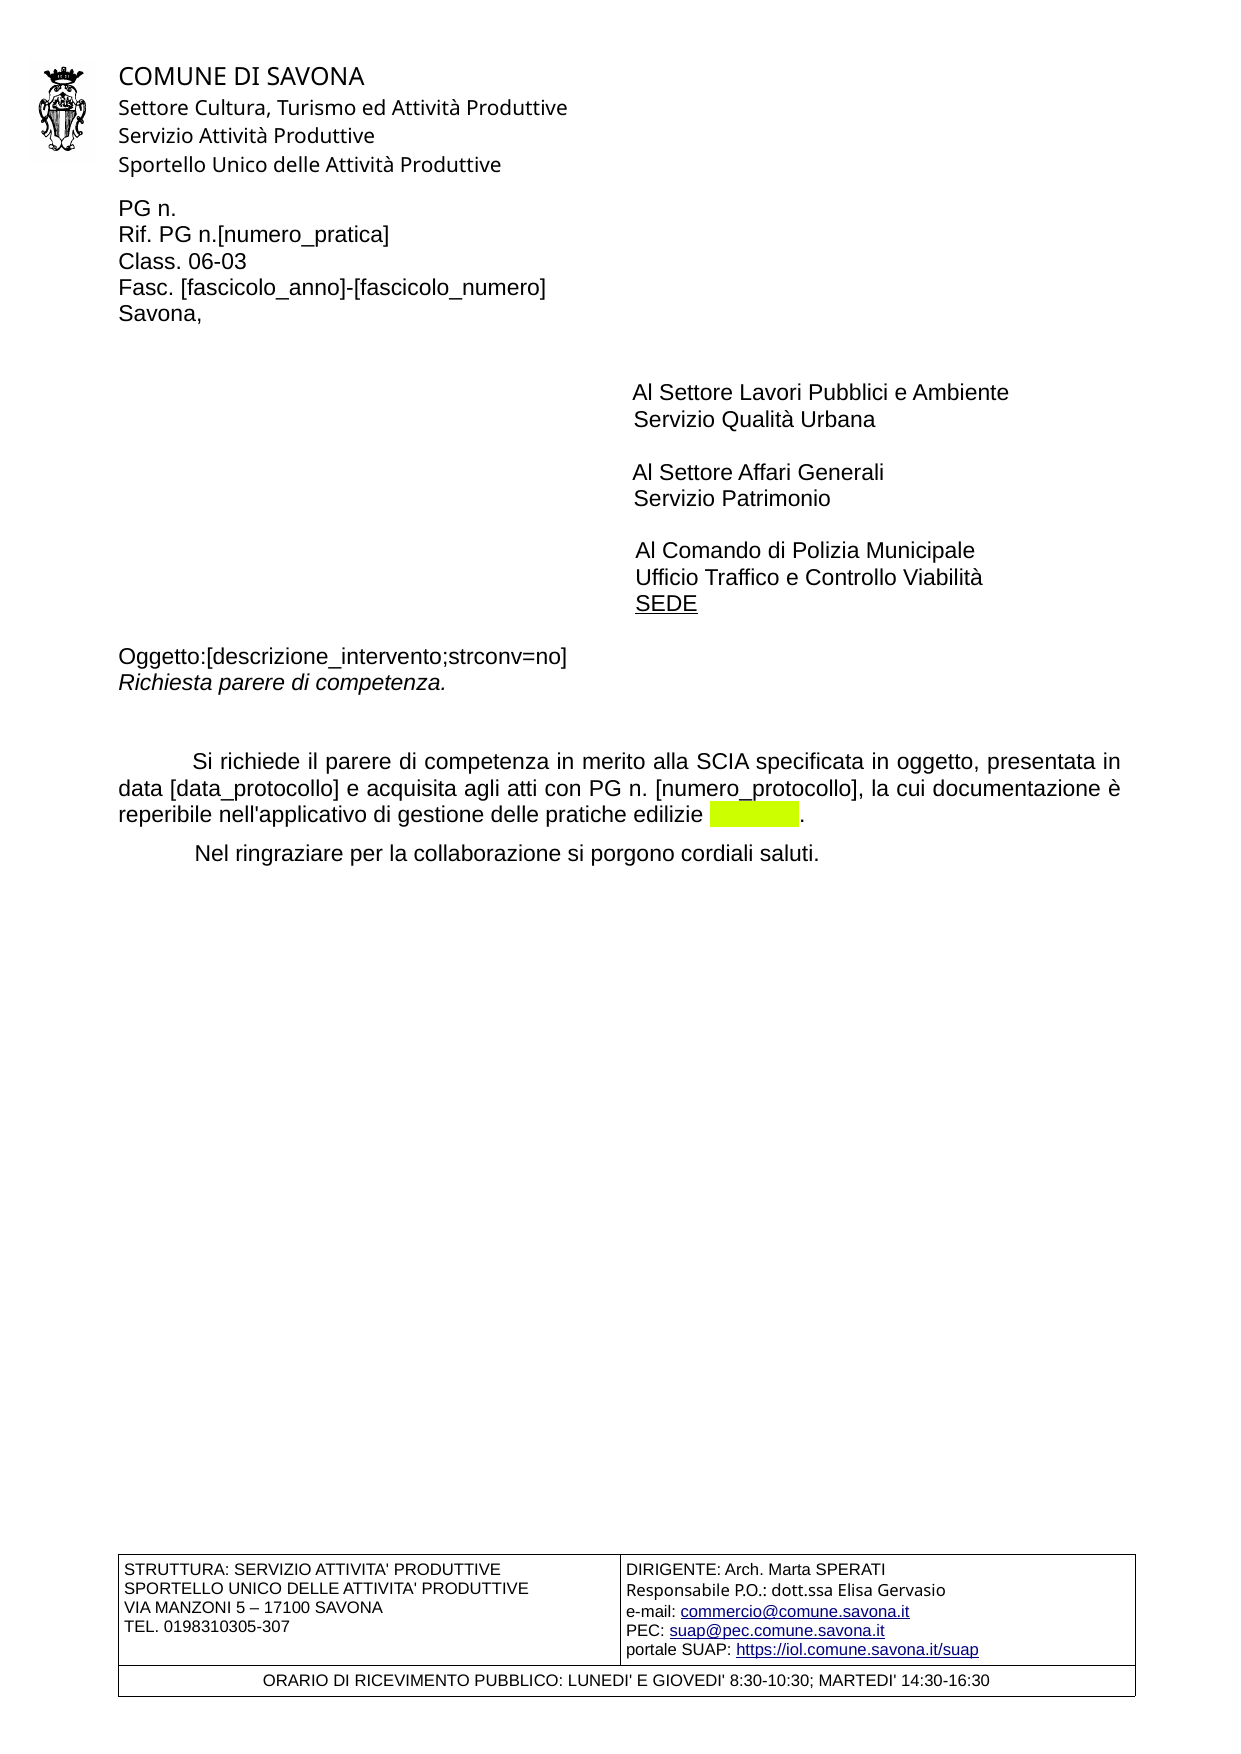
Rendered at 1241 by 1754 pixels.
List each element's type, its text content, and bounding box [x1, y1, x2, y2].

text Servizio Patrimonio [118, 485, 1122, 511]
text Oggetto:[descrizione_intervento;strconv=no] [118, 643, 1122, 669]
text Class. 06-03 [118, 248, 1122, 274]
text Si richiede il parere di competenza in merito alla SCIA specificata in oggetto, presentata in data [data_protocollo] e acquisita agli atti con PG n. [numero_protocollo], la cui documentazione è reperibile nell'applicativo di gestione delle pratiche edilizie . [118, 748, 1122, 827]
text PG n. [118, 195, 1122, 221]
text Al Settore Lavori Pubblici e Ambiente [118, 379, 1122, 406]
text Al Settore Affari Generali [118, 458, 1122, 485]
text Savona, [118, 300, 1122, 327]
text SEDE [118, 590, 1122, 617]
text Richiesta parere di competenza. [118, 669, 1122, 696]
text Al Comando di Polizia Municipale [118, 537, 1122, 564]
text Fasc. [fascicolo_anno]-[fascicolo_numero] [118, 274, 1122, 300]
text Rif. PG n.[numero_pratica] [118, 221, 1122, 248]
text Ufficio Traffico e Controllo Viabilità [118, 564, 1122, 590]
text Nel ringraziare per la collaborazione si porgono cordiali saluti. [118, 840, 1122, 866]
text Servizio Qualità Urbana [118, 406, 1122, 432]
